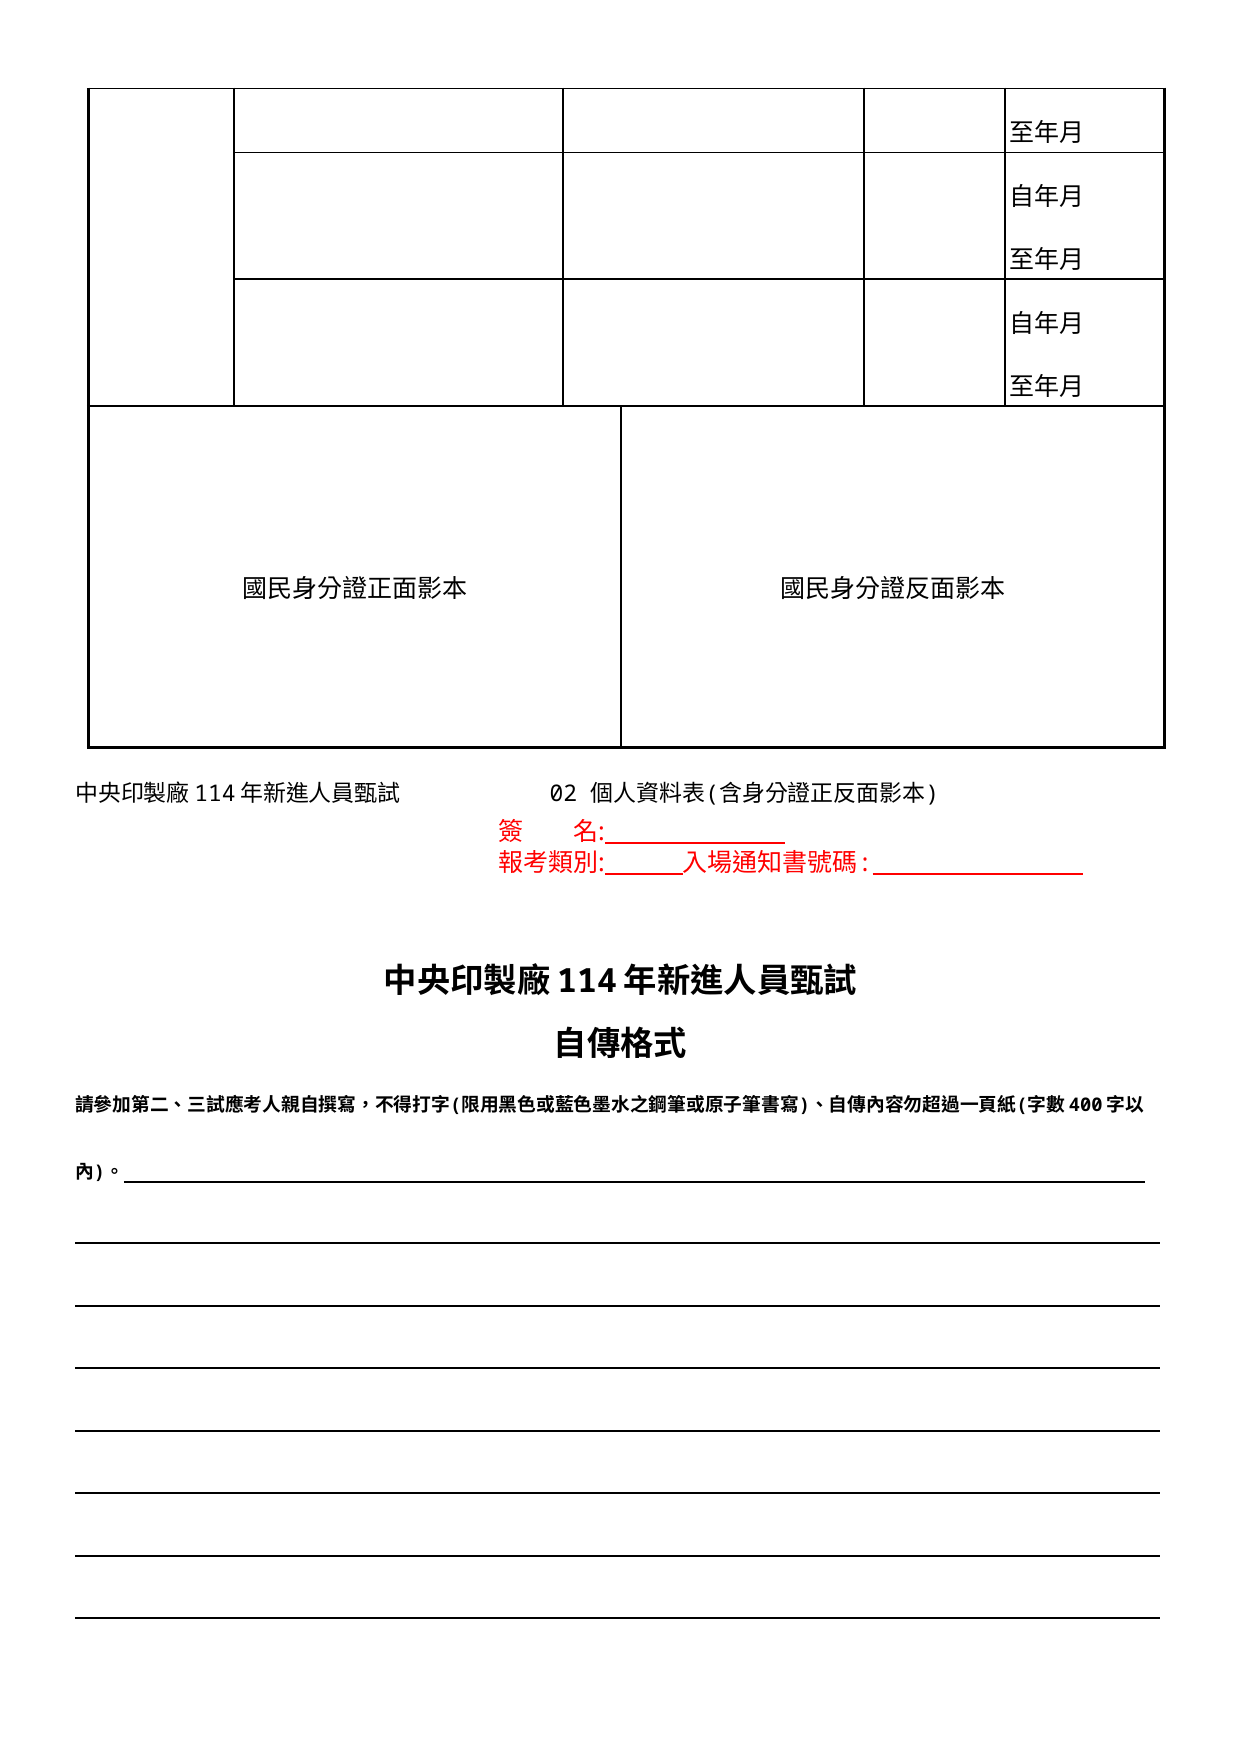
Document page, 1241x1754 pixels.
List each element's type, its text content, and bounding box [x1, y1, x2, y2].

text 自傳格式 [75, 999, 1165, 1062]
table_cell 國民身分證反面影本 [622, 407, 1163, 746]
text 請參加第二、三試應考人親自撰寫，不得打字(限用黑色或藍色墨水之鋼筆或原子筆書寫)、自傳內容勿超過一頁紙(字數400字以內)。 [75, 1062, 1165, 1187]
text 中央印製廠114年新進人員甄試 [75, 937, 1165, 999]
table_cell 自年月 至年月 [1006, 280, 1163, 405]
text 中央印製廠114年新進人員甄試 02 個人資料表(含身分證正反面影本) [75, 749, 1165, 812]
table_cell [564, 89, 863, 152]
table_cell [865, 89, 1004, 152]
table_cell 自年月 至年月 [1006, 153, 1163, 278]
text 簽 名: [498, 815, 1120, 846]
table_cell [235, 153, 562, 278]
table_cell [235, 89, 562, 152]
table_cell [235, 280, 562, 405]
table_cell 至年月 [1006, 89, 1163, 152]
table_cell [564, 153, 863, 278]
table_cell [90, 89, 233, 405]
table_cell [564, 280, 863, 405]
table_cell [865, 153, 1004, 278]
table_cell [865, 280, 1004, 405]
text 報考類別: 入場通知書號碼: [498, 846, 1120, 877]
table_cell 國民身分證正面影本 [90, 407, 620, 746]
